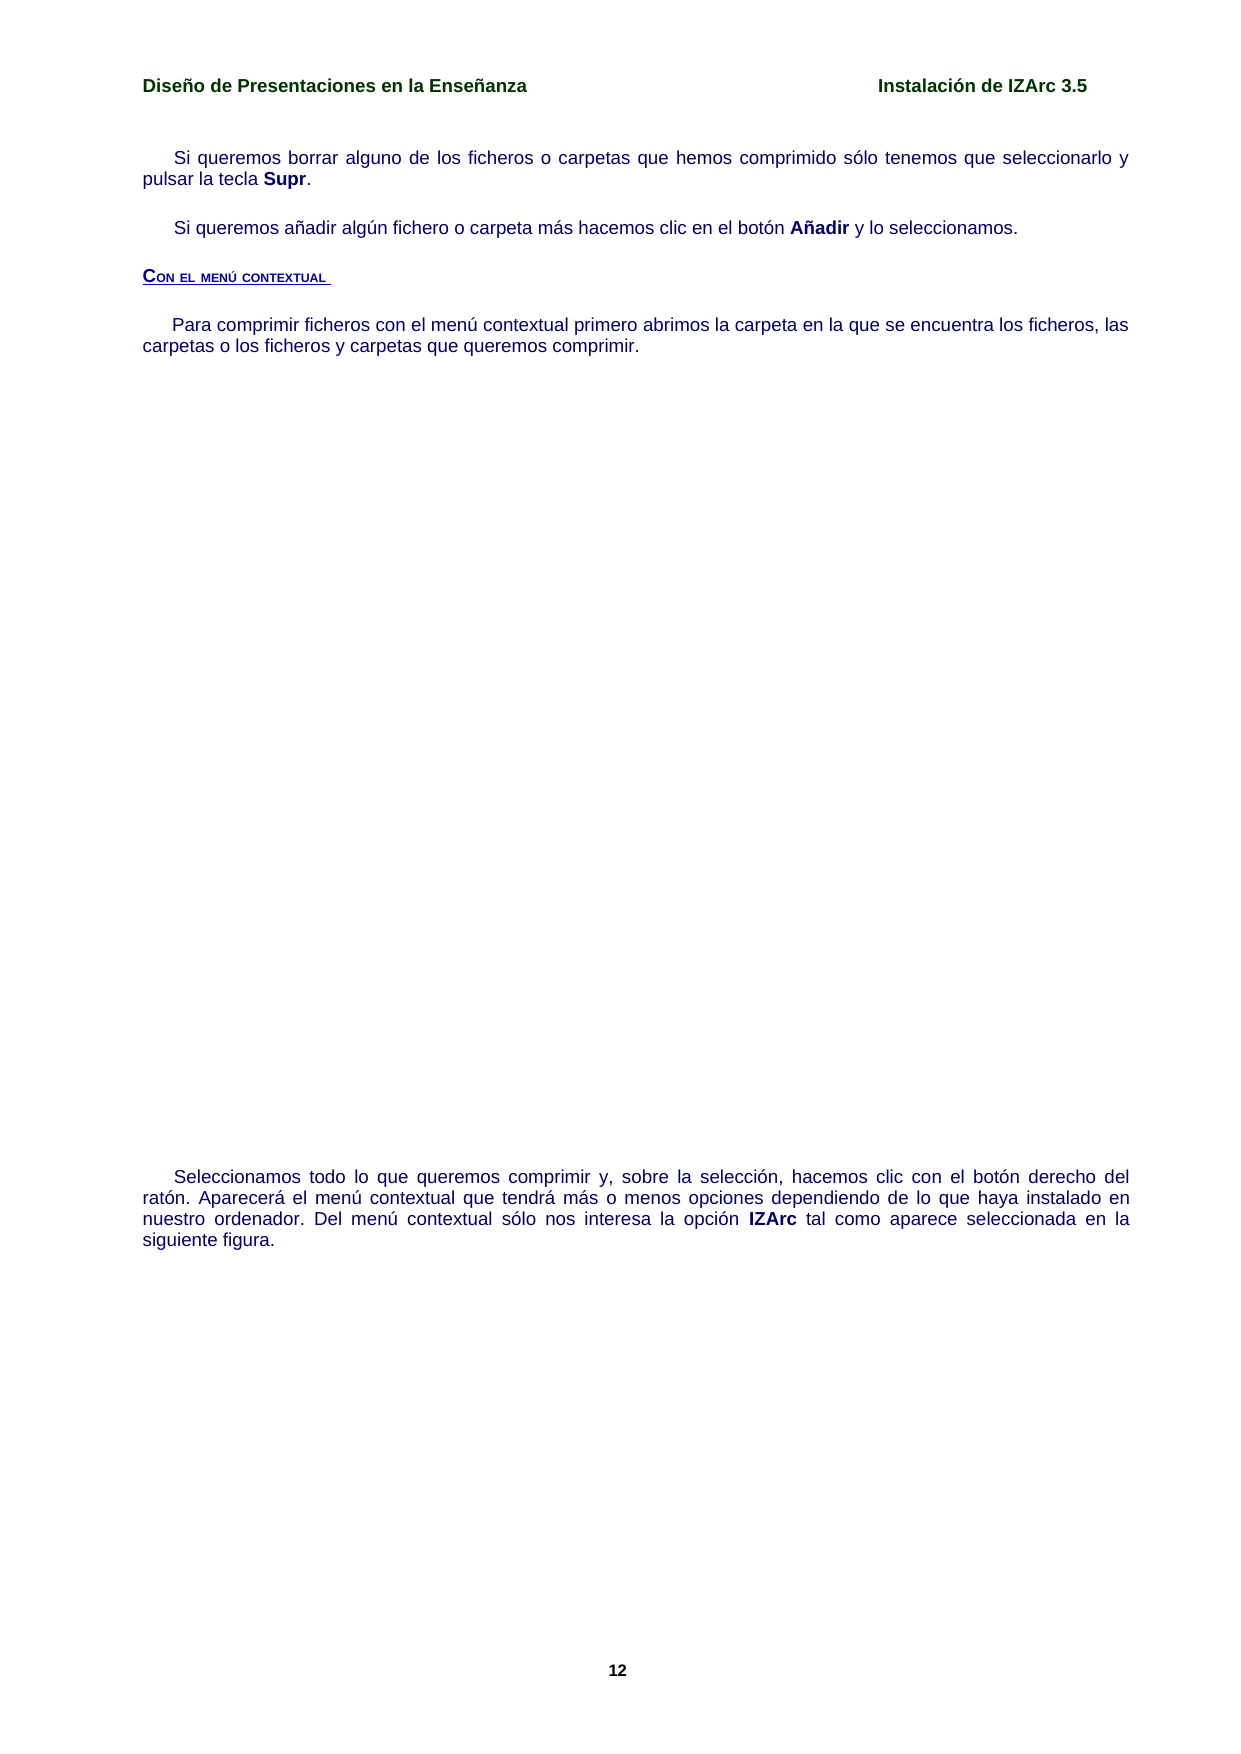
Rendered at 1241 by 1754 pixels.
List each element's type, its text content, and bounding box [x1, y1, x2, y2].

table_cell Seleccionamos todo lo que queremos comprimir y, sobre la selección, hacemos clic con el botón derecho del ratón. Aparecerá el menú contextual que tendrá más o menos opciones dependiendo de lo que haya instalado en nuestro ordenador. Del menú contextual sólo nos interesa la opción IZArc tal como aparece seleccionada en la siguiente figura. [143, 1166, 1130, 1250]
table_cell [143, 1250, 1130, 1278]
table_cell Si queremos añadir algún fichero o carpeta más hacemos clic en el botón Añadir y lo seleccionamos. [143, 217, 1130, 238]
table_cell [143, 1139, 1130, 1166]
table_cell [143, 190, 1130, 217]
table_cell Para comprimir ficheros con el menú contextual primero abrimos la carpeta en la que se encuentra los ficheros, las carpetas o los ficheros y carpetas que queremos comprimir. [143, 315, 1130, 356]
table_cell Con el menú contextual [143, 266, 1130, 287]
table_cell Si queremos borrar alguno de los ficheros o carpetas que hemos comprimido sólo tenemos que seleccionarlo y pulsar la tecla Supr. [143, 148, 1130, 189]
table_cell [143, 238, 1130, 266]
table_cell [143, 356, 1130, 384]
table_cell [143, 287, 1130, 314]
table_cell [143, 384, 1130, 1139]
